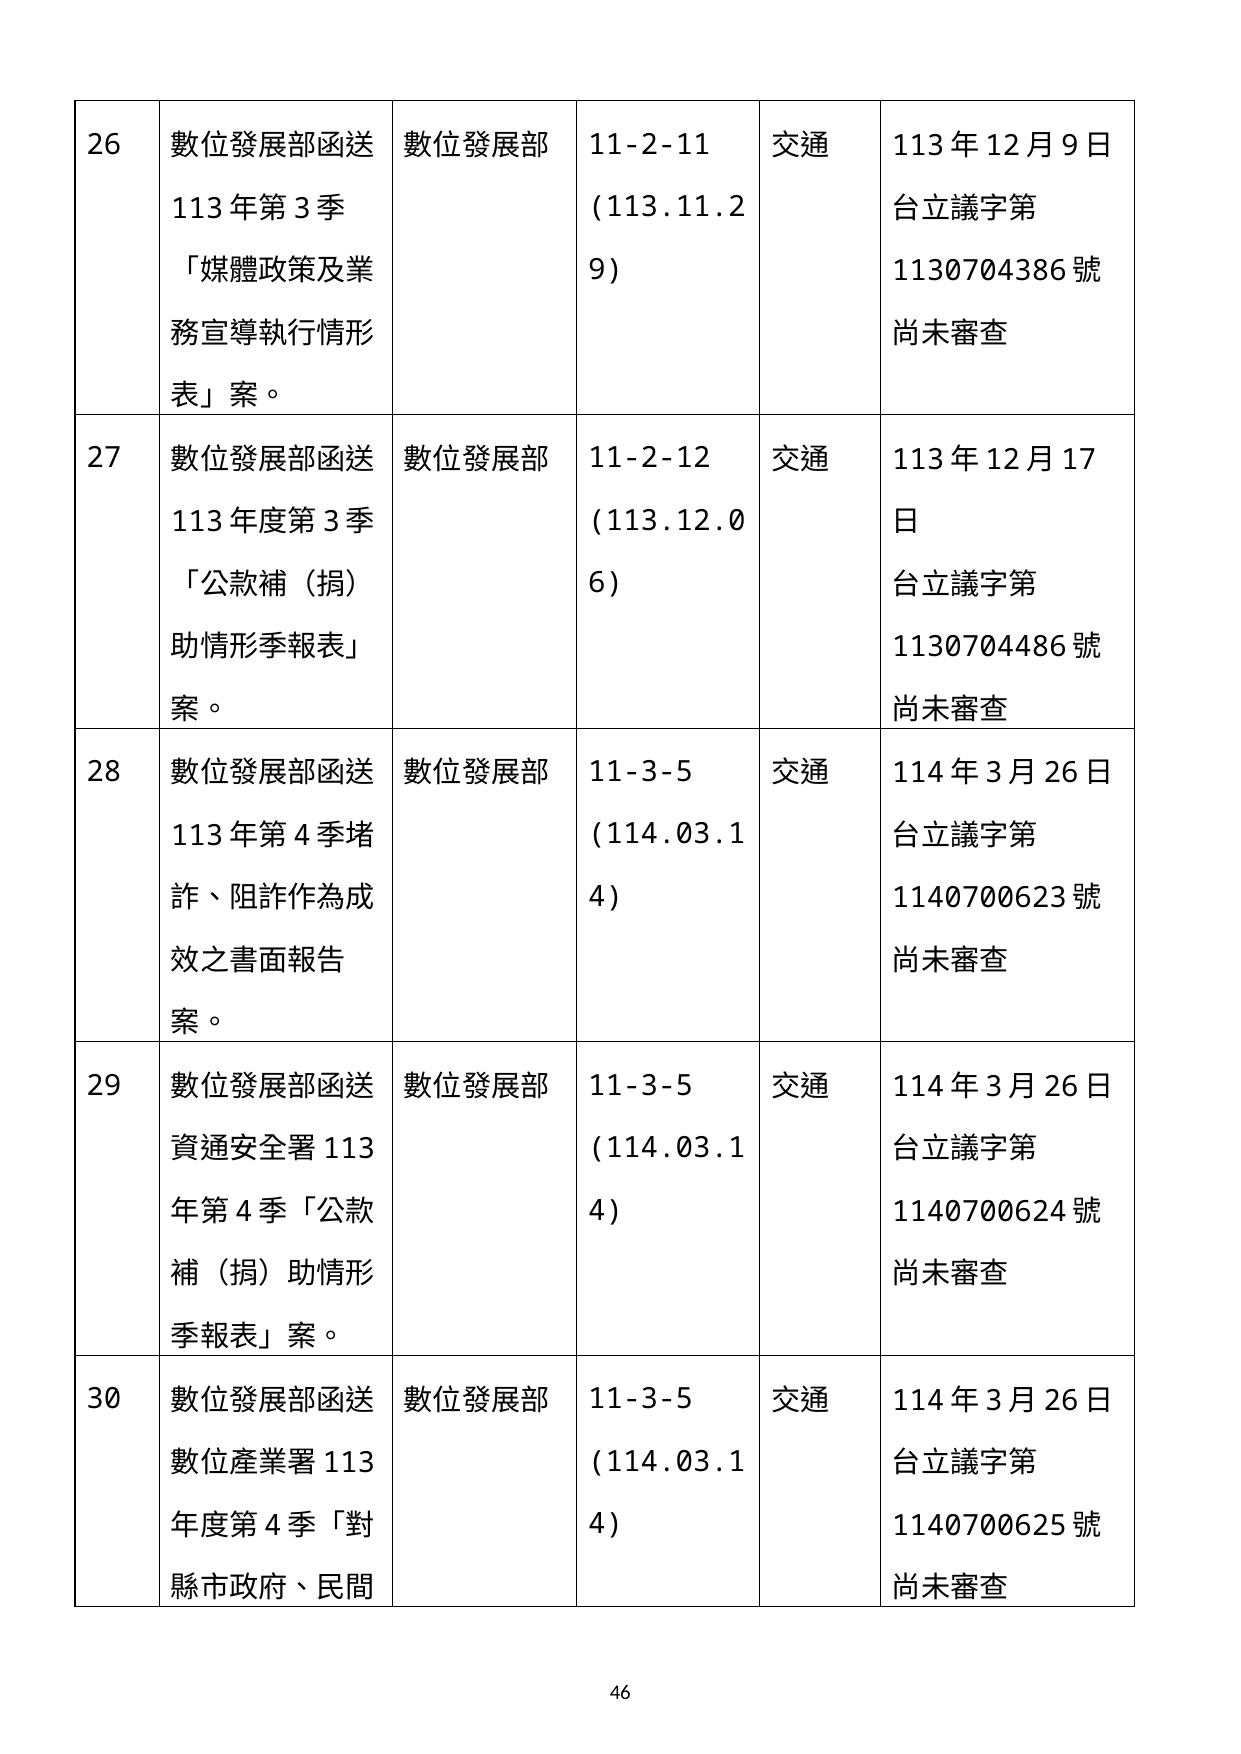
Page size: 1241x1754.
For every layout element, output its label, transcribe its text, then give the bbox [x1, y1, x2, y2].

table_cell 交通 [760, 415, 880, 727]
table_cell 113年12月9日 台立議字第1130704386號 尚未審查 [881, 101, 1134, 414]
table_cell 交通 [760, 1356, 880, 1606]
table_cell 11-3-5 (114.03.14) [577, 1356, 759, 1606]
table_cell 114年3月26日 台立議字第1140700625號 尚未審查 [881, 1356, 1134, 1606]
table_cell 數位發展部函送113年度第3季「公款補（捐）助情形季報表」案。 [160, 415, 392, 727]
table_cell 數位發展部函送資通安全署113年第4季「公款補（捐）助情形季報表」案。 [160, 1042, 392, 1354]
table_cell 11-2-12 (113.12.06) [577, 415, 759, 727]
table_cell 11-3-5 (114.03.14) [577, 1042, 759, 1354]
table_cell 11-2-11 (113.11.29) [577, 101, 759, 414]
table_cell 數位發展部 [393, 101, 576, 414]
table_cell 數位發展部 [393, 1356, 576, 1606]
table_cell 11-3-5 (114.03.14) [577, 729, 759, 1041]
table_cell 28 [76, 729, 159, 1041]
table_cell 29 [76, 1042, 159, 1354]
table_cell 113年12月17日 台立議字第1130704486號 尚未審查 [881, 415, 1134, 727]
table_cell 30 [76, 1356, 159, 1606]
table_cell 26 [76, 101, 159, 414]
table_cell 數位發展部 [393, 729, 576, 1041]
table_cell 交通 [760, 1042, 880, 1354]
table_cell 數位發展部 [393, 415, 576, 727]
table_cell 數位發展部函送113年第4季堵詐、阻詐作為成效之書面報告案。 [160, 729, 392, 1041]
table_cell 交通 [760, 101, 880, 414]
table_cell 114年3月26日 台立議字第1140700623號 尚未審查 [881, 729, 1134, 1041]
table_cell 交通 [760, 729, 880, 1041]
table_cell 114年3月26日 台立議字第1140700624號 尚未審查 [881, 1042, 1134, 1354]
table_cell 數位發展部函送數位產業署113年度第4季「對縣市政府、民間 [160, 1356, 392, 1606]
table_cell 數位發展部函送113年第3季「媒體政策及業務宣導執行情形表」案。 [160, 101, 392, 414]
table_cell 27 [76, 415, 159, 727]
table_cell 數位發展部 [393, 1042, 576, 1354]
